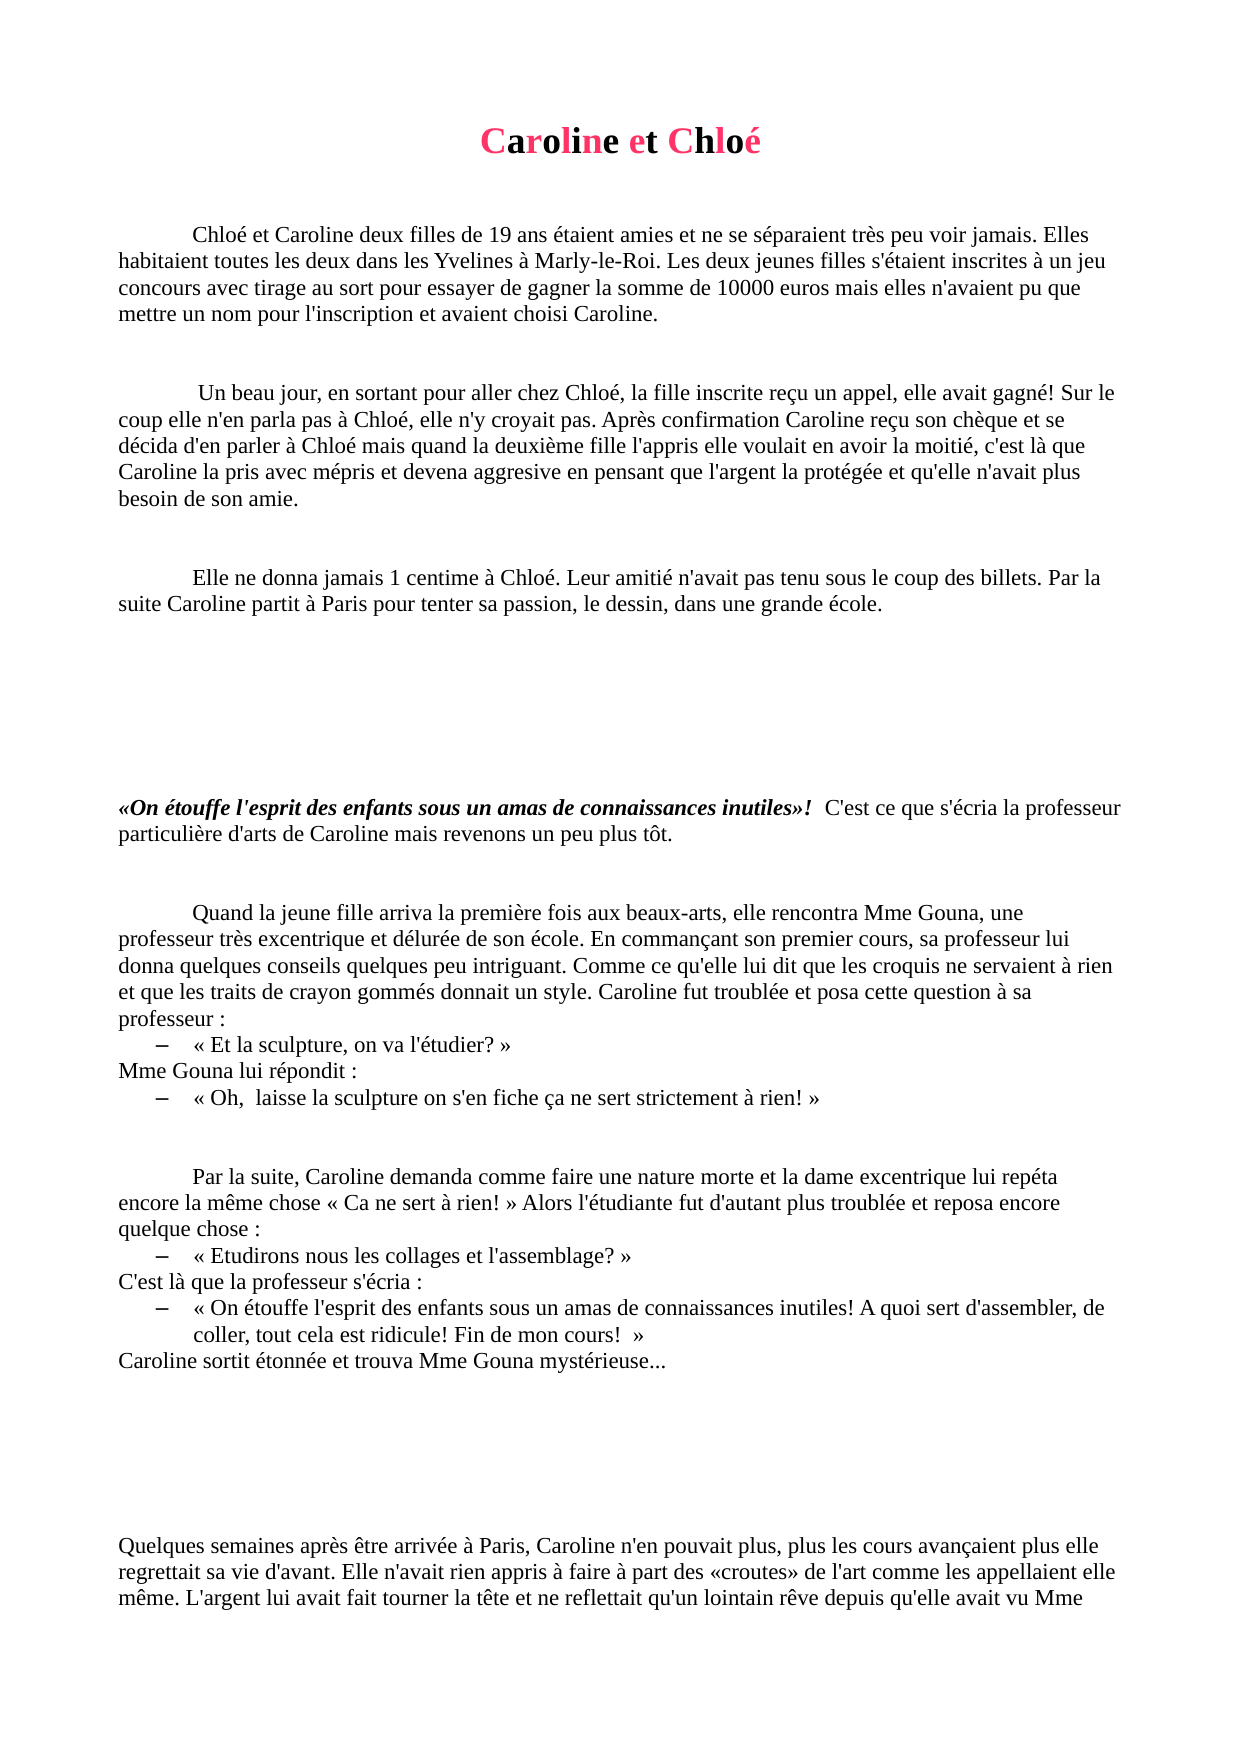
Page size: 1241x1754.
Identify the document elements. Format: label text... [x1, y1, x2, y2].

text Quand la jeune fille arriva la première fois aux beaux-arts, elle rencontra Mme Gouna, une professeur très excentrique et délurée de son école. En commançant son premier cours, sa professeur lui donna quelques conseils quelques peu intriguant. Comme ce qu'elle lui dit que les croquis ne servaient à rien et que les traits de crayon gommés donnait un style. Caroline fut troublée et posa cette question à sa professeur : [118, 899, 1122, 1031]
list « Oh, laisse la sculpture on s'en fiche ça ne sert strictement à rien! » [156, 1084, 1122, 1110]
text C'est là que la professeur s'écria : [118, 1268, 1122, 1294]
text Par la suite, Caroline demanda comme faire une nature morte et la dame excentrique lui repéta encore la même chose « Ca ne sert à rien! » Alors l'étudiante fut d'autant plus troublée et reposa encore quelque chose : [118, 1163, 1122, 1242]
text Elle ne donna jamais 1 centime à Chloé. Leur amitié n'avait pas tenu sous le coup des billets. Par la suite Caroline partit à Paris pour tenter sa passion, le dessin, dans une grande école. [118, 564, 1122, 616]
list « Etudirons nous les collages et l'assemblage? » [156, 1242, 1122, 1268]
text Caroline sortit étonnée et trouva Mme Gouna mystérieuse... [118, 1347, 1122, 1373]
list « Et la sculpture, on va l'étudier? » [156, 1031, 1122, 1057]
text «On étouffe l'esprit des enfants sous un amas de connaissances inutiles»! C'est ce que s'écria la professeur particulière d'arts de Caroline mais revenons un peu plus tôt. [118, 794, 1122, 846]
text Mme Gouna lui répondit : [118, 1057, 1122, 1084]
text Chloé et Caroline deux filles de 19 ans étaient amies et ne se séparaient très peu voir jamais. Elles habitaient toutes les deux dans les Yvelines à Marly-le-Roi. Les deux jeunes filles s'étaient inscrites à un jeu concours avec tirage au sort pour essayer de gagner la somme de 10000 euros mais elles n'avaient pu que mettre un nom pour l'inscription et avaient choisi Caroline. [118, 219, 1122, 327]
text Quelques semaines après être arrivée à Paris, Caroline n'en pouvait plus, plus les cours avançaient plus elle regrettait sa vie d'avant. Elle n'avait rien appris à faire à part des «croutes» de l'art comme les appellaient elle même. L'argent lui avait fait tourner la tête et ne reflettait qu'un lointain rêve depuis qu'elle avait vu Mme [118, 1532, 1122, 1611]
text Un beau jour, en sortant pour aller chez Chloé, la fille inscrite reçu un appel, elle avait gagné! Sur le coup elle n'en parla pas à Chloé, elle n'y croyait pas. Après confirmation Caroline reçu son chèque et se décida d'en parler à Chloé mais quand la deuxième fille l'appris elle voulait en avoir la moitié, c'est là que Caroline la pris avec mépris et devena aggresive en pensant que l'argent la protégée et qu'elle n'avait plus besoin de son amie. [118, 379, 1122, 511]
text Caroline et Chloé [118, 118, 1122, 161]
list « On étouffe l'esprit des enfants sous un amas de connaissances inutiles! A quoi sert d'assembler, de coller, tout cela est ridicule! Fin de mon cours! » [156, 1294, 1122, 1347]
